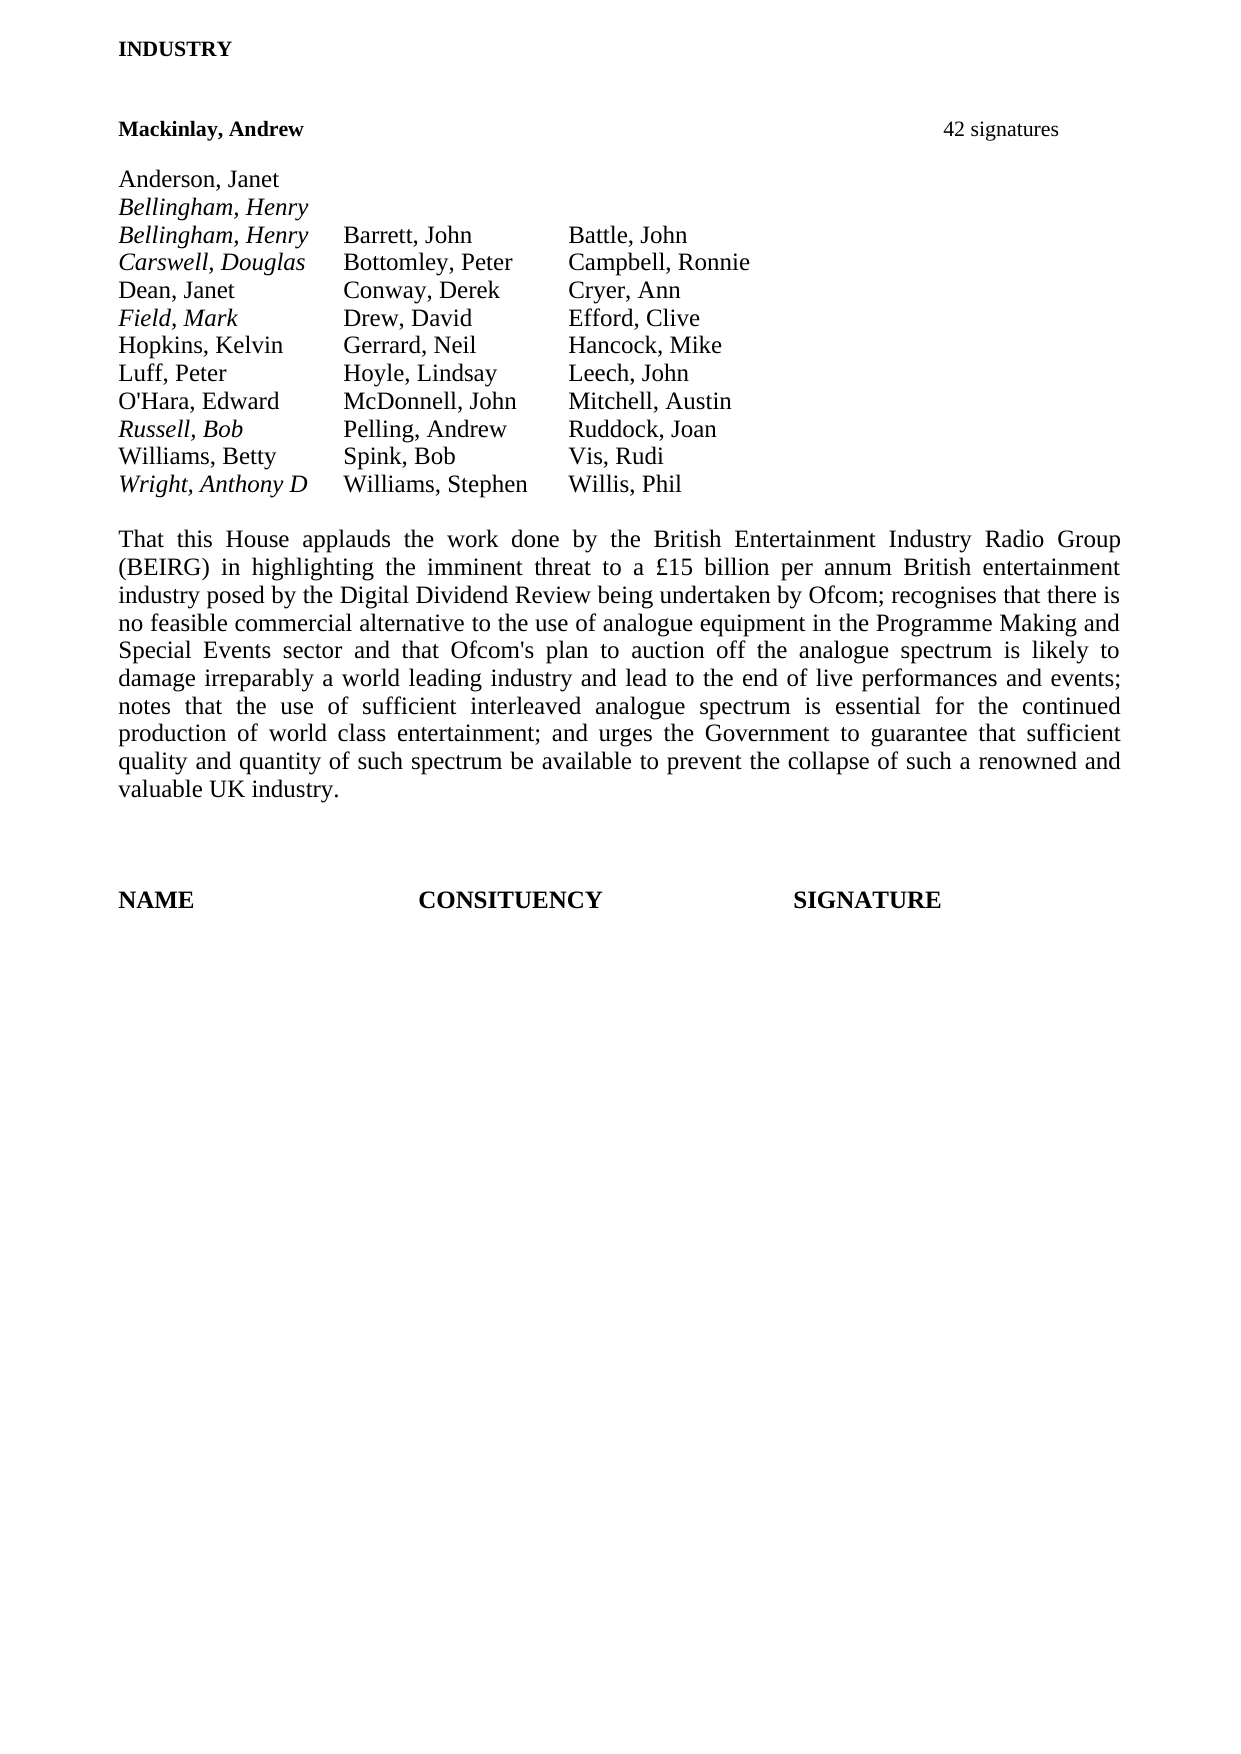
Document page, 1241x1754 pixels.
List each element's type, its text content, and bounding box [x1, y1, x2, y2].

text INDUSTRY [118, 37, 1122, 89]
text That this House applauds the work done by the British Entertainment Industry Radio Group (BEIRG) in highlighting the imminent threat to a £15 billion per annum British entertainment industry posed by the Digital Dividend Review being undertaken by Ofcom; recognises that there is no feasible commercial alternative to the use of analogue equipment in the Programme Making and Special Events sector and that Ofcom's plan to auction off the analogue spectrum is likely to damage irreparably a world leading industry and lead to the end of live performances and events; notes that the use of sufficient interleaved analogue spectrum is essential for the continued production of world class entertainment; and urges the Government to guarantee that sufficient quality and quantity of such spectrum be available to prevent the collapse of such a renowned and valuable UK industry. [118, 526, 1122, 803]
text Bellingham, Henry [118, 193, 1122, 221]
text Hopkins, Kelvin Gerrard, Neil Hancock, Mike [118, 332, 1122, 359]
text Russell, Bob Pelling, Andrew Ruddock, Joan [118, 415, 1122, 442]
text Dean, Janet Conway, Derek Cryer, Ann [118, 276, 1122, 304]
text Field, Mark Drew, David Efford, Clive [118, 304, 1122, 332]
text Anderson, Janet [118, 165, 1122, 193]
text O'Hara, Edward McDonnell, John Mitchell, Austin [118, 387, 1122, 415]
text NAME CONSITUENCY SIGNATURE [118, 886, 1122, 913]
text Luff, Peter Hoyle, Lindsay Leech, John [118, 359, 1122, 387]
text Bellingham, Henry Barrett, John Battle, John [118, 221, 1122, 248]
text Carswell, Douglas Bottomley, Peter Campbell, Ronnie [118, 248, 1122, 276]
text Wright, Anthony D Williams, Stephen Willis, Phil [118, 470, 1122, 498]
text Williams, Betty Spink, Bob Vis, Rudi [118, 442, 1122, 470]
text Mackinlay, Andrew 42 signatures [118, 117, 1122, 165]
